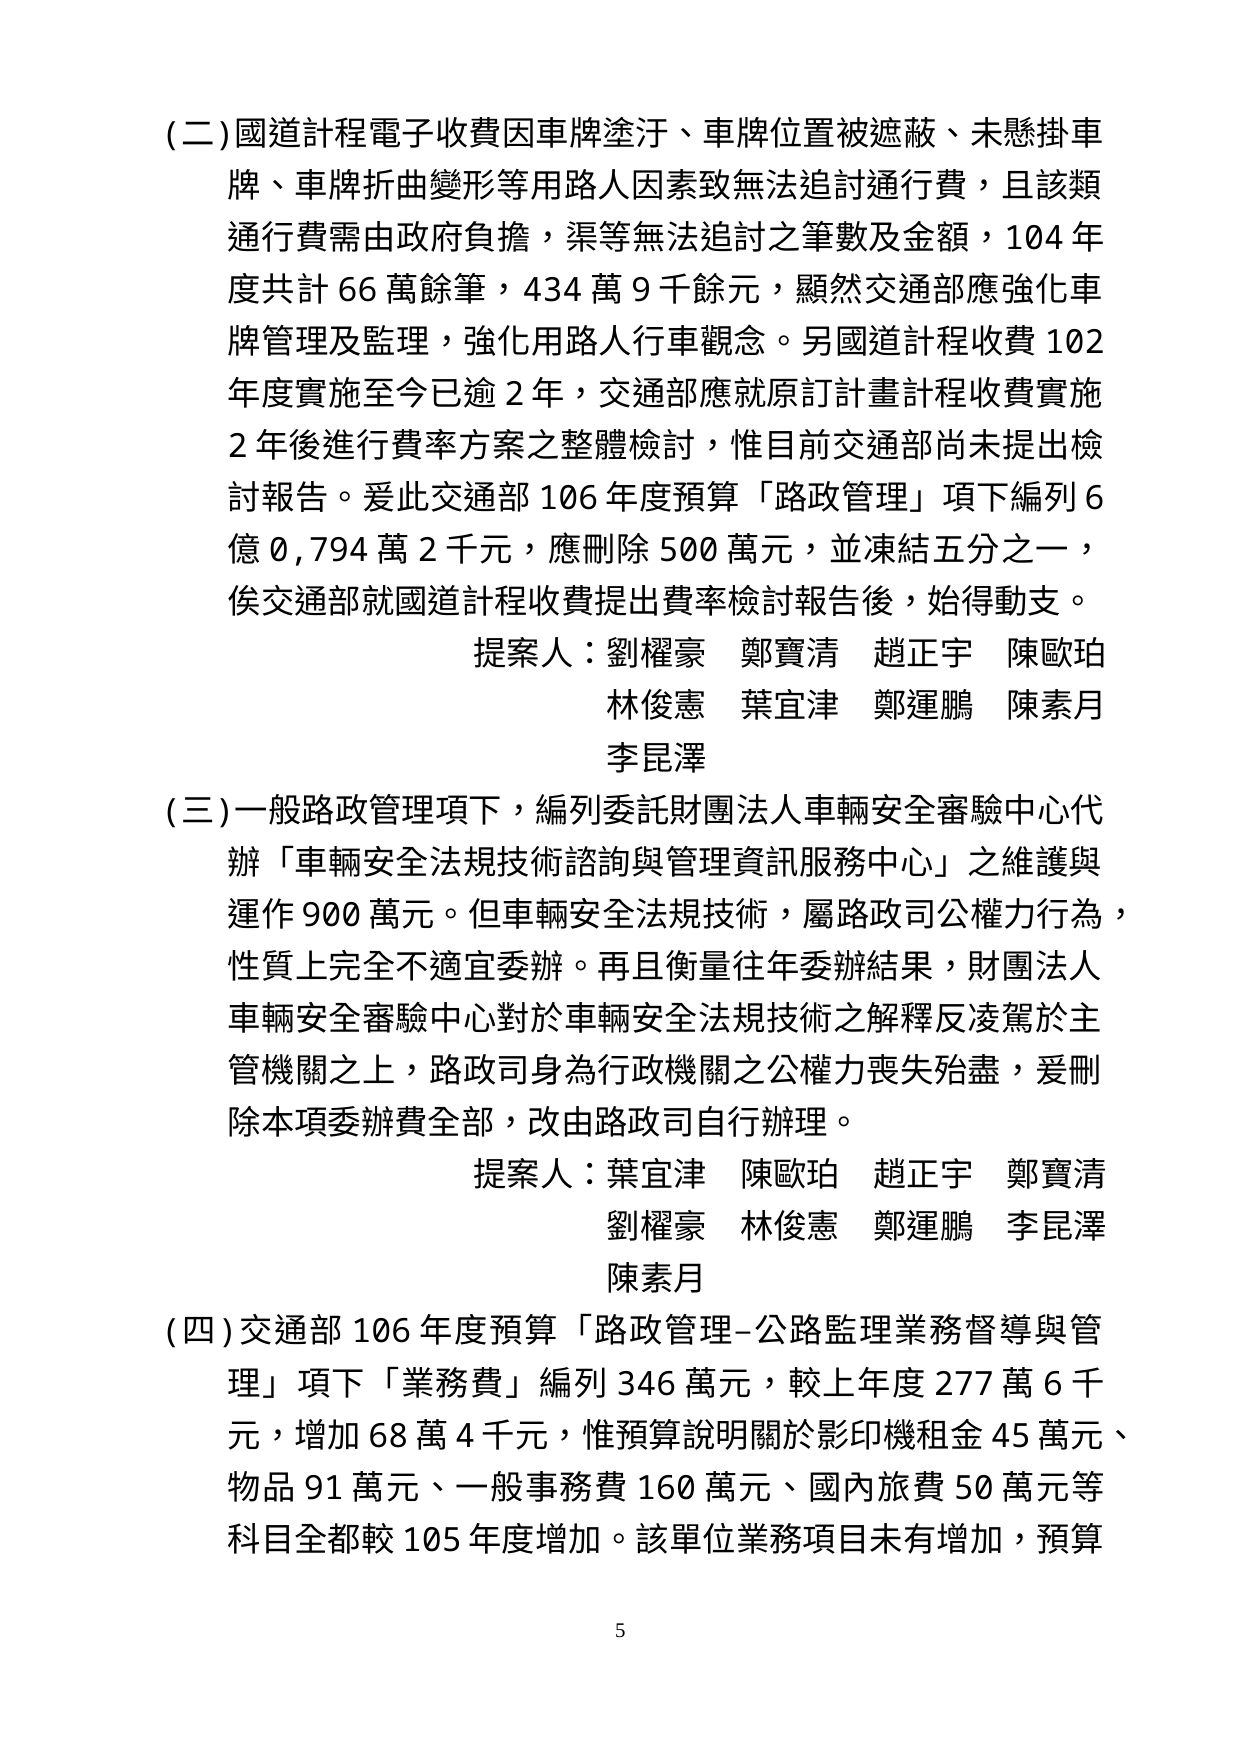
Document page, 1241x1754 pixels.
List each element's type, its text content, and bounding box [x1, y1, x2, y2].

text (二)國道計程電子收費因車牌塗汙、車牌位置被遮蔽、未懸掛車牌、車牌折曲變形等用路人因素致無法追討通行費，且該類通行費需由政府負擔，渠等無法追討之筆數及金額，104年度共計66萬餘筆，434萬9千餘元，顯然交通部應強化車牌管理及監理，強化用路人行車觀念。另國道計程收費102年度實施至今已逾2年，交通部應就原訂計畫計程收費實施2年後進行費率方案之整體檢討，惟目前交通部尚未提出檢討報告。爰此交通部106年度預算「路政管理」項下編列6億0,794萬2千元，應刪除500萬元，並凍結五分之一，俟交通部就國道計程收費提出費率檢討報告後，始得動支。 [161, 103, 1104, 624]
text 提案人：葉宜津 陳歐珀 趙正宇 鄭寶清 劉櫂豪 林俊憲 鄭運鵬 李昆澤 陳素月 [473, 1145, 1117, 1301]
text 提案人：劉櫂豪 鄭寶清 趙正宇 陳歐珀 林俊憲 葉宜津 鄭運鵬 陳素月 李昆澤 [473, 624, 1117, 780]
text (四)交通部106年度預算「路政管理–公路監理業務督導與管理」項下「業務費」編列346萬元，較上年度277萬6千元，增加68萬4千元，惟預算說明關於影印機租金45萬元、物品91萬元、一般事務費160萬元、國內旅費50萬元等科目全都較105年度增加。該單位業務項目未有增加，預算說明也沒有說明增加經費之理由，爰此交通部106年度預算「路政管理–公路監理業務督導與管理」項下「業務費」編列346萬元應予刪除68萬4千元。 [161, 1301, 1104, 1562]
text (三)一般路政管理項下，編列委託財團法人車輛安全審驗中心代辦「車輛安全法規技術諮詢與管理資訊服務中心」之維護與運作900萬元。但車輛安全法規技術，屬路政司公權力行為，性質上完全不適宜委辦。再且衡量往年委辦結果，財團法人車輛安全審驗中心對於車輛安全法規技術之解釋反凌駕於主管機關之上，路政司身為行政機關之公權力喪失殆盡，爰刪除本項委辦費全部，改由路政司自行辦理。 [161, 780, 1104, 1145]
